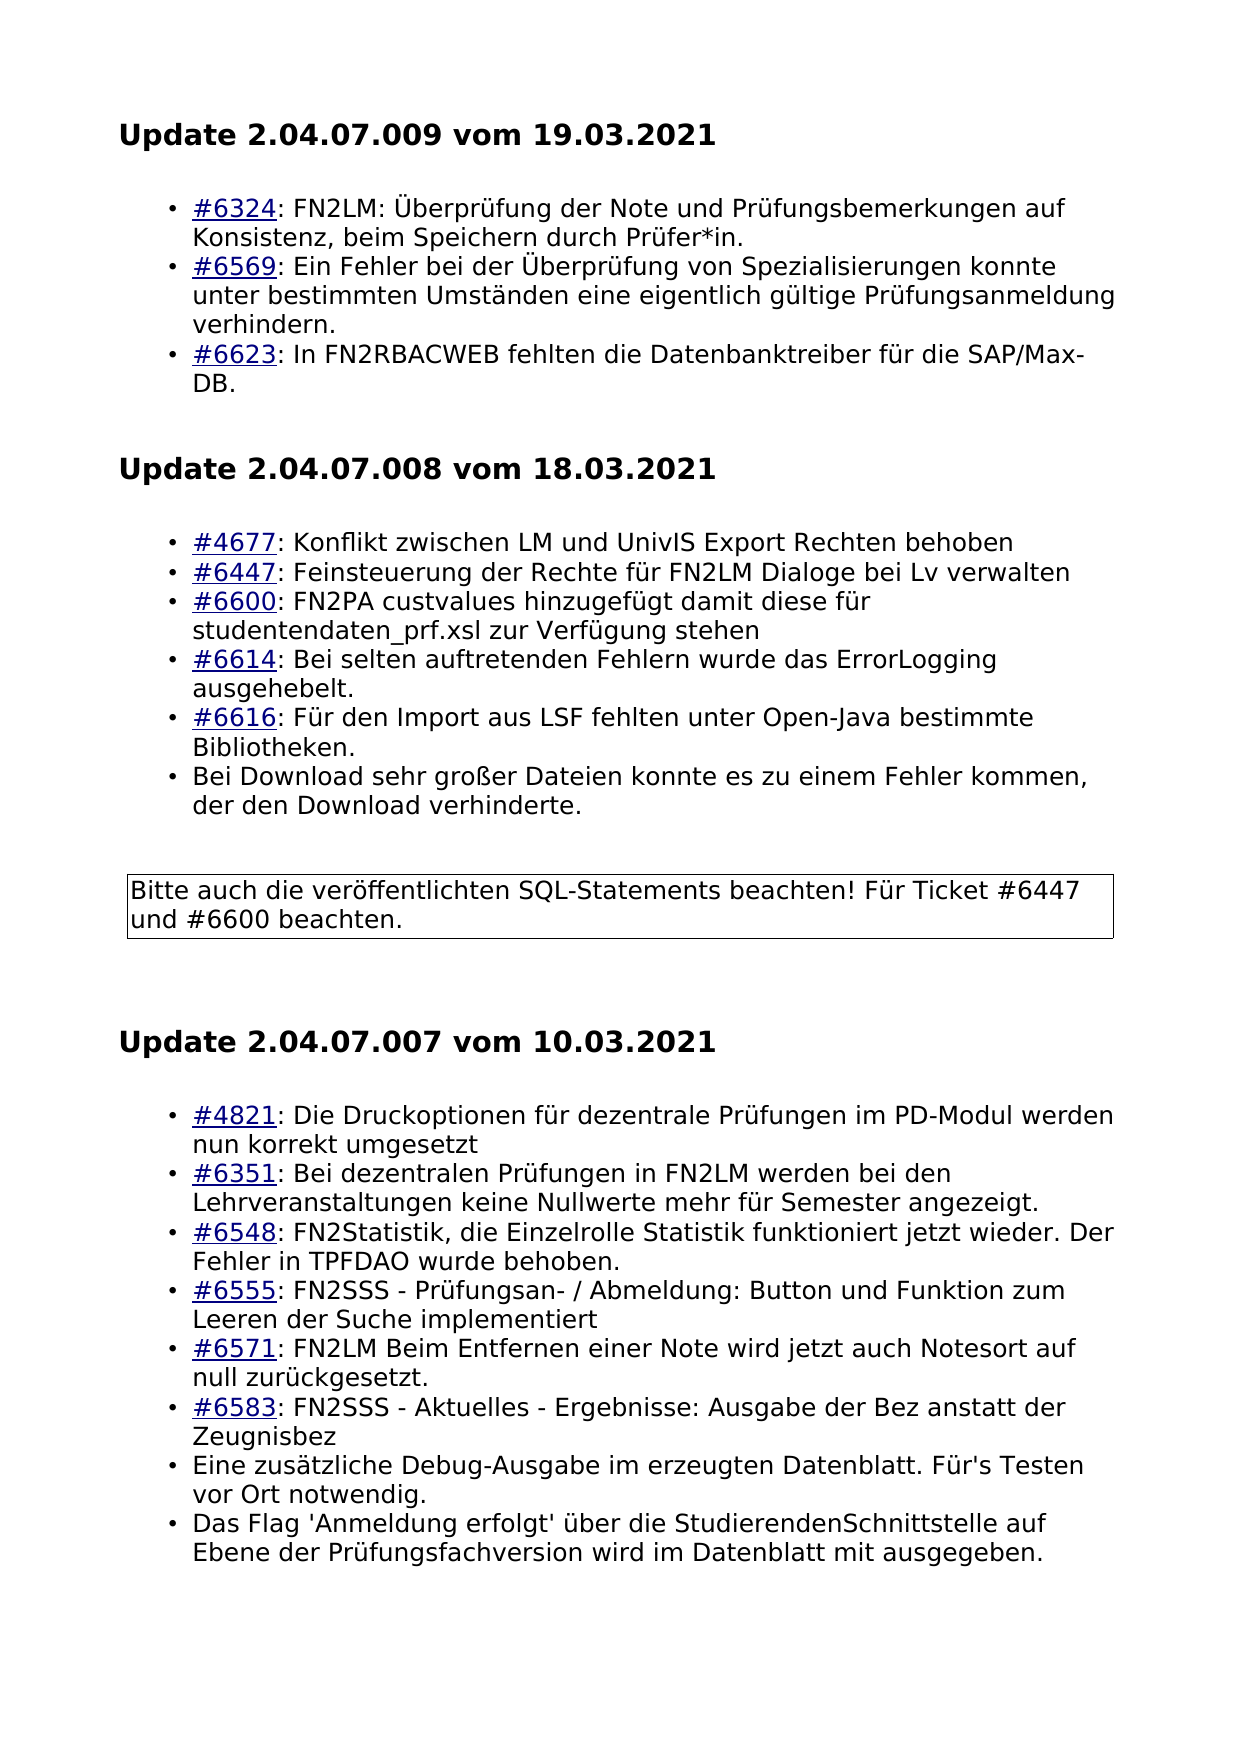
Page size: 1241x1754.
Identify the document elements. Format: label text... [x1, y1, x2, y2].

list #4677: Konflikt zwischen LM und UnivIS Export Rechten behoben [177, 529, 1122, 558]
list Das Flag 'Anmeldung erfolgt' über die StudierendenSchnittstelle auf Ebene der Prüfungsfachversion wird im Datenblatt mit ausgegeben. [177, 1509, 1122, 1568]
list #6600: FN2PA custvalues hinzugefügt damit diese für studentendaten_prf.xsl zur Verfügung stehen [177, 587, 1122, 645]
list #6571: FN2LM Beim Entfernen einer Note wird jetzt auch Notesort auf null zurückgesetzt. [177, 1334, 1122, 1393]
list #6583: FN2SSS - Aktuelles - Ergebnisse: Ausgabe der Bez anstatt der Zeugnisbez [177, 1393, 1122, 1451]
list Eine zusätzliche Debug-Ausgabe im erzeugten Datenblatt. Für's Testen vor Ort notwendig. [177, 1451, 1122, 1509]
list #6324: FN2LM: Überprüfung der Note und Prüfungsbemerkungen auf Konsistenz, beim Speichern durch Prüfer*in. [177, 194, 1122, 252]
list #6548: FN2Statistik, die Einzelrolle Statistik funktioniert jetzt wieder. Der Fehler in TPFDAO wurde behoben. [177, 1218, 1122, 1276]
list #6447: Feinsteuerung der Rechte für FN2LM Dialoge bei Lv verwalten [177, 558, 1122, 587]
subtitle Update 2.04.07.009 vom 19.03.2021 [118, 118, 1122, 152]
table_header Bitte auch die veröffentlichten SQL-Statements beachten! Für Ticket #6447 und #6600 beachten. [128, 875, 1113, 938]
list Bei Download sehr großer Dateien konnte es zu einem Fehler kommen, der den Download verhinderte. [177, 762, 1122, 820]
subtitle Update 2.04.07.007 vom 10.03.2021 [118, 1025, 1122, 1059]
list #6623: In FN2RBACWEB fehlten die Datenbanktreiber für die SAP/Max-DB. [177, 340, 1122, 398]
list #4821: Die Druckoptionen für dezentrale Prüfungen im PD-Modul werden nun korrekt umgesetzt [177, 1101, 1122, 1159]
list #6555: FN2SSS - Prüfungsan- / Abmeldung: Button und Funktion zum Leeren der Suche implementiert [177, 1276, 1122, 1334]
list #6351: Bei dezentralen Prüfungen in FN2LM werden bei den Lehrveranstaltungen keine Nullwerte mehr für Semester angezeigt. [177, 1159, 1122, 1218]
subtitle Update 2.04.07.008 vom 18.03.2021 [118, 453, 1122, 487]
list #6616: Für den Import aus LSF fehlten unter Open-Java bestimmte Bibliotheken. [177, 704, 1122, 762]
list #6614: Bei selten auftretenden Fehlern wurde das ErrorLogging ausgehebelt. [177, 645, 1122, 704]
list #6569: Ein Fehler bei der Überprüfung von Spezialisierungen konnte unter bestimmten Umständen eine eigentlich gültige Prüfungsanmeldung verhindern. [177, 252, 1122, 340]
